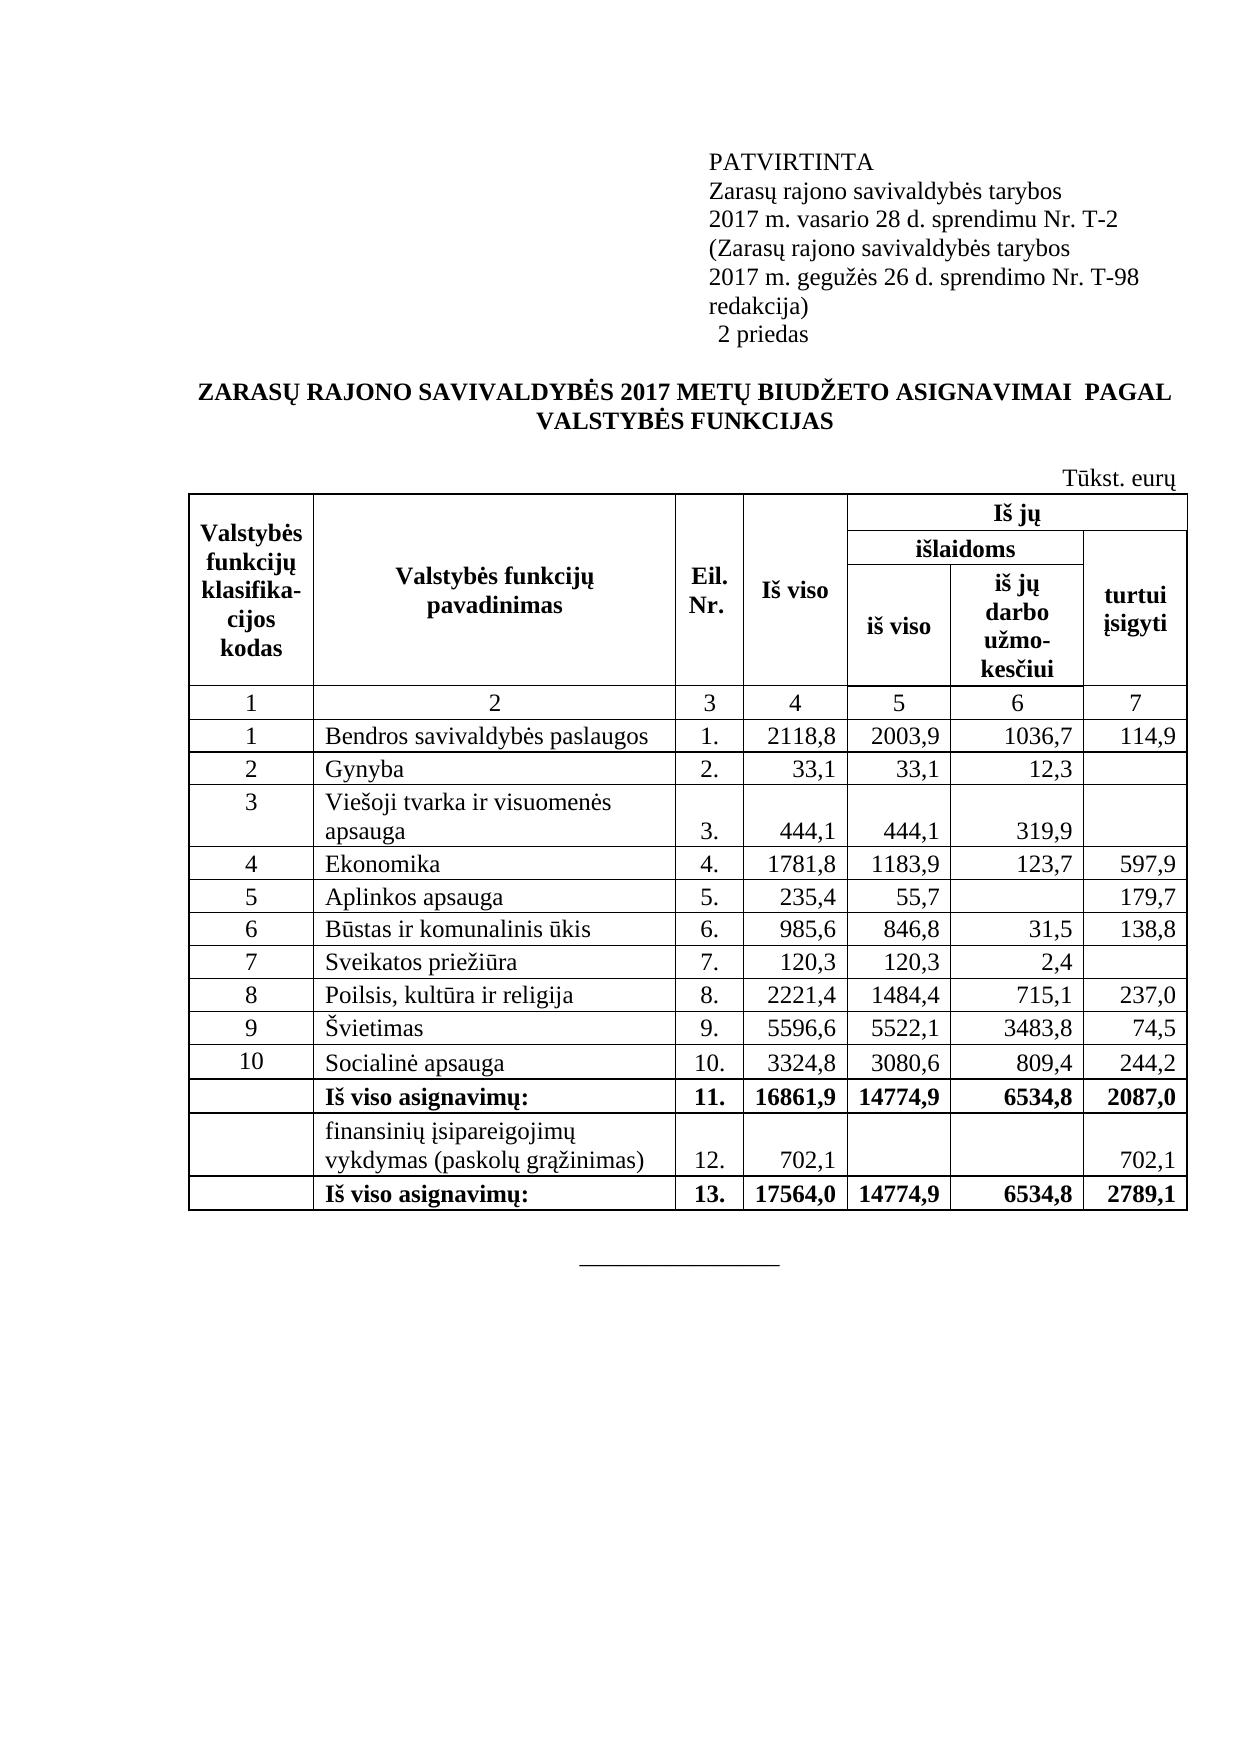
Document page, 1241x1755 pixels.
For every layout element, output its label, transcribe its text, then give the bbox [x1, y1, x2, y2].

table_cell 6 [190, 913, 313, 945]
table_cell 2003,9 [848, 720, 950, 751]
table_cell Iš viso asignavimų: [314, 1080, 675, 1112]
table_cell 2789,1 [1084, 1177, 1186, 1209]
table_cell finansinių įsipareigojimų vykdymas (paskolų grąžinimas) [314, 1114, 675, 1175]
table_cell 3324,8 [744, 1045, 847, 1078]
table_cell 4. [676, 847, 743, 879]
table_cell 16861,9 [744, 1080, 847, 1112]
table_cell 3483,8 [951, 1012, 1083, 1043]
table_cell 715,1 [951, 979, 1083, 1011]
table_cell 179,7 [1084, 880, 1186, 912]
table_cell 120,3 [848, 946, 950, 978]
table_cell 114,9 [1084, 720, 1186, 751]
text 2017 m. vasario 28 d. sprendimu Nr. T-2 [709, 204, 1181, 233]
table_cell 6534,8 [951, 1080, 1083, 1112]
table_cell 13. [676, 1177, 743, 1209]
table_cell 4 [744, 686, 847, 718]
table_cell 17564,0 [744, 1177, 847, 1209]
table_cell 3. [676, 785, 743, 846]
table_cell [190, 1080, 313, 1112]
table_cell [190, 1114, 313, 1175]
table_cell 237,0 [1084, 979, 1186, 1011]
table_cell Gynyba [314, 753, 675, 784]
table_cell 55,7 [848, 880, 950, 912]
table_cell [1084, 785, 1186, 846]
table_cell 12,3 [951, 753, 1083, 784]
table_cell 5. [676, 880, 743, 912]
table_cell 10 [190, 1045, 313, 1078]
table_cell 5522,1 [848, 1012, 950, 1043]
table_cell turtui įsigyti [1084, 531, 1186, 684]
table_cell iš jų darbo užmo-kesčiui [951, 565, 1083, 684]
table_cell 7 [190, 946, 313, 978]
table_cell Švietimas [314, 1012, 675, 1043]
table_cell 444,1 [744, 785, 847, 846]
table_cell 6. [676, 913, 743, 945]
table_cell 123,7 [951, 847, 1083, 879]
table_cell Būstas ir komunalinis ūkis [314, 913, 675, 945]
table_cell 11. [676, 1080, 743, 1112]
table_cell 14774,9 [848, 1080, 950, 1112]
table_cell Socialinė apsauga [314, 1045, 675, 1078]
table_cell [848, 1114, 950, 1175]
table_cell Ekonomika [314, 847, 675, 879]
table_cell 2 [190, 753, 313, 784]
table_cell 74,5 [1084, 1012, 1186, 1043]
table_cell [1084, 753, 1186, 784]
table_cell Aplinkos apsauga [314, 880, 675, 912]
table_cell Iš viso asignavimų: [314, 1177, 675, 1209]
table_cell 1781,8 [744, 847, 847, 879]
table_cell 12. [676, 1114, 743, 1175]
table_cell 985,6 [744, 913, 847, 945]
table_cell 2118,8 [744, 720, 847, 751]
table_cell 702,1 [1084, 1114, 1186, 1175]
table_cell 5596,6 [744, 1012, 847, 1043]
table_cell 2221,4 [744, 979, 847, 1011]
text 2017 m. gegužės 26 d. sprendimo Nr. T-98 [709, 262, 1181, 291]
table_cell Eil. Nr. [676, 495, 743, 684]
table_cell 8. [676, 979, 743, 1011]
table_header [314, 459, 676, 493]
table_cell 120,3 [744, 946, 847, 978]
table_cell 846,8 [848, 913, 950, 945]
table_cell Valstybės funkcijų pavadinimas [314, 495, 675, 684]
table_cell [951, 880, 1083, 912]
table_cell 2,4 [951, 946, 1083, 978]
table_cell Poilsis, kultūra ir religija [314, 979, 675, 1011]
table_cell 1 [190, 720, 313, 751]
table_cell 33,1 [848, 753, 950, 784]
table_cell 9. [676, 1012, 743, 1043]
table_cell 10. [676, 1045, 743, 1078]
table_cell 702,1 [744, 1114, 847, 1175]
table_cell 1484,4 [848, 979, 950, 1011]
table_header [189, 459, 314, 493]
table_cell 319,9 [951, 785, 1083, 846]
table_cell 14774,9 [848, 1177, 950, 1209]
table_cell 1 [190, 686, 313, 718]
text redakcija) [709, 291, 1181, 319]
table_cell Sveikatos priežiūra [314, 946, 675, 978]
table_header Tūkst. eurų [951, 459, 1187, 493]
text (Zarasų rajono savivaldybės tarybos [709, 233, 1181, 262]
table_cell [951, 1114, 1083, 1175]
table_header [743, 459, 847, 493]
table_cell 3 [676, 686, 743, 718]
table_cell 1183,9 [848, 847, 950, 879]
table_cell 7. [676, 946, 743, 978]
table_cell 809,4 [951, 1045, 1083, 1078]
table_cell išlaidoms [848, 531, 1083, 564]
text PATVIRTINTA [709, 147, 1181, 176]
table_cell 7 [1084, 686, 1186, 718]
table_cell Valstybės funkcijų klasifika-cijos kodas [190, 495, 313, 684]
text ZARASŲ RAJONO SAVIVALDYBĖS 2017 METŲ BIUDŽETO ASIGNAVIMAI PAGAL VALSTYBĖS FUNKCIJAS [188, 377, 1181, 434]
table_cell Iš viso [744, 495, 847, 684]
table_cell 3080,6 [848, 1045, 950, 1078]
table_cell 4 [190, 847, 313, 879]
table_cell 1. [676, 720, 743, 751]
table_cell 6 [951, 687, 1083, 718]
text ________________ [177, 1240, 1181, 1269]
table_cell Bendros savivaldybės paslaugos [314, 720, 675, 751]
table_cell iš viso [848, 565, 950, 684]
table_header [676, 459, 743, 493]
table_cell Viešoji tvarka ir visuomenės apsauga [314, 785, 675, 846]
table_cell 244,2 [1084, 1045, 1186, 1078]
table_cell 6534,8 [951, 1177, 1083, 1209]
table_cell 2. [676, 753, 743, 784]
table_cell 444,1 [848, 785, 950, 846]
table_cell 31,5 [951, 913, 1083, 945]
table_cell 235,4 [744, 880, 847, 912]
table_cell 3 [190, 785, 313, 846]
table_cell 138,8 [1084, 913, 1186, 945]
table_header [847, 459, 951, 493]
table_cell [1084, 946, 1186, 978]
table_cell 5 [848, 687, 950, 718]
text Zarasų rajono savivaldybės tarybos [709, 176, 1181, 204]
table_cell Iš jų [848, 495, 1187, 530]
table_cell 1036,7 [951, 720, 1083, 751]
table_cell 2 [314, 686, 675, 718]
table_cell 9 [190, 1012, 313, 1043]
text 2 priedas [345, 319, 1181, 348]
table_cell 2087,0 [1084, 1080, 1186, 1112]
table_cell [190, 1177, 313, 1209]
table_cell 5 [190, 880, 313, 912]
table_cell 33,1 [744, 753, 847, 784]
table_cell 597,9 [1084, 847, 1186, 879]
table_cell 8 [190, 979, 313, 1011]
